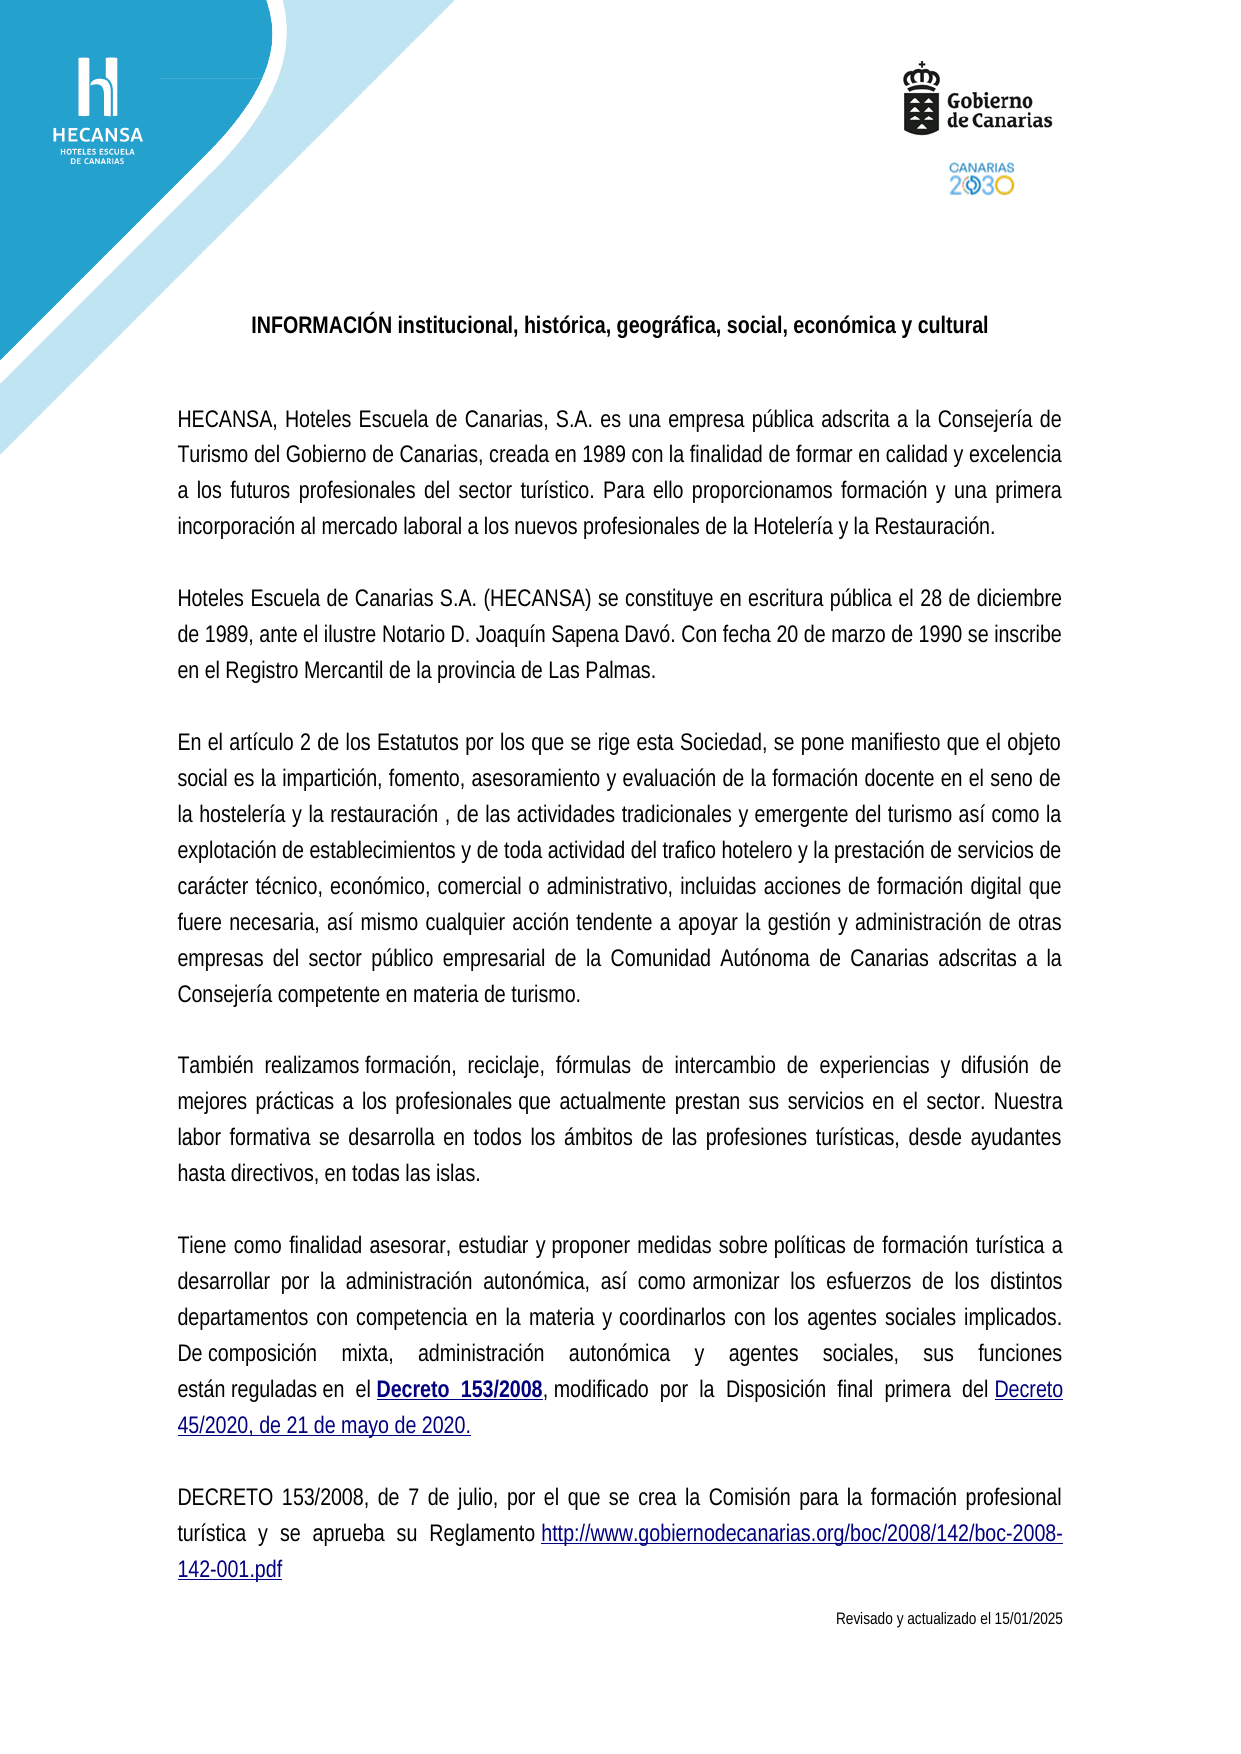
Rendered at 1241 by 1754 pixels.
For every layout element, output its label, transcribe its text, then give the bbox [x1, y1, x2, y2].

text HECANSA, Hoteles Escuela de Canarias, S.A. es una empresa pública adscrita a la Consejería de Turismo del Gobierno de Canarias, creada en 1989 con la finalidad de formar en calidad y excelencia a los futuros profesionales del sector turístico. Para ello proporcionamos formación y una primera incorporación al mercado laboral a los nuevos profesionales de la Hotelería y la Restauración. [177, 396, 1063, 540]
text Tiene como finalidad asesorar, estudiar y proponer medidas sobre políticas de formación turística a desarrollar por la administración autonómica, así como armonizar los esfuerzos de los distintos departamentos con competencia en la materia y coordinarlos con los agentes sociales implicados. De composición mixta, administración autonómica y agentes sociales, sus funciones están reguladas en el Decreto 153/2008, modificado por la Disposición final primera del Decreto 45/2020, de 21 de mayo de 2020. [177, 1223, 1063, 1438]
text DECRETO 153/2008, de 7 de julio, por el que se crea la Comisión para la formación profesional turística y se aprueba su Reglamento http://www.gobiernodecanarias.org/boc/2008/142/boc-2008-142-001.pdf [177, 1474, 1063, 1582]
text ​ INFORMACIÓN institucional, histórica, geográfica, social, económica y cultural [177, 310, 1063, 339]
text En el artículo 2 de los Estatutos por los que se rige esta Sociedad, se pone manifiesto que el objeto social es la impartición, fomento, asesoramiento y evaluación de la formación docente en el seno de la hostelería y la restauración , de las actividades tradicionales y emergente del turismo así como la explotación de establecimientos y de toda actividad del trafico hotelero y la prestación de servicios de carácter técnico, económico, comercial o administrativo, incluidas acciones de formación digital que fuere necesaria, así mismo cualquier acción tendente a apoyar la gestión y administración de otras empresas del sector público empresarial de la Comunidad Autónoma de Canarias adscritas a la Consejería competente en materia de turismo. [177, 719, 1063, 1007]
text Hoteles Escuela de Canarias S.A. (HECANSA) se constituye en escritura pública el 28 de diciembre de 1989, ante el ilustre Notario D. Joaquín Sapena Davó. Con fecha 20 de marzo de 1990 se inscribe en el Registro Mercantil de la provincia de Las Palmas. [177, 576, 1063, 684]
text También realizamos formación, reciclaje, fórmulas de intercambio de experiencias y difusión de mejores prácticas a los profesionales que actualmente prestan sus servicios en el sector. Nuestra labor formativa se desarrolla en todos los ámbitos de las profesiones turísticas, desde ayudantes hasta directivos, en todas las islas. [177, 1043, 1063, 1187]
